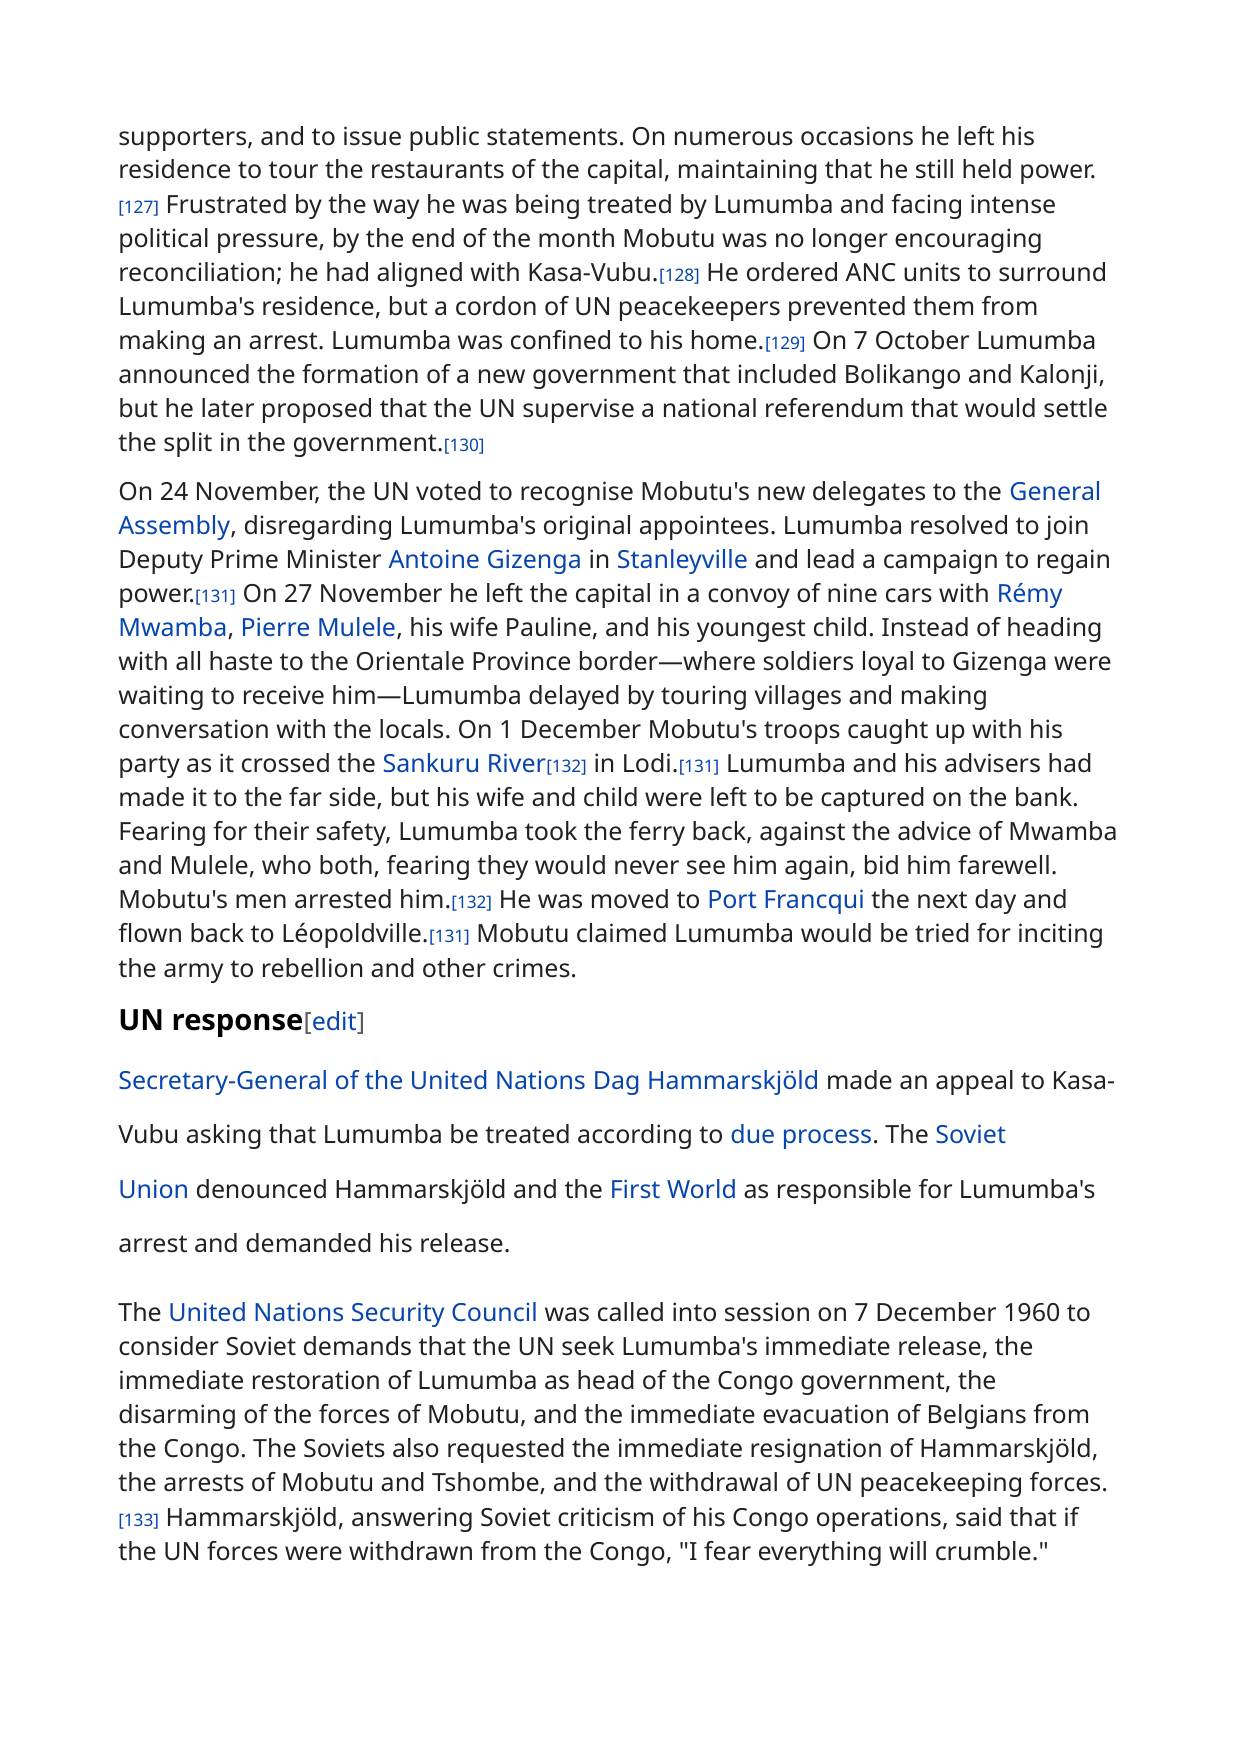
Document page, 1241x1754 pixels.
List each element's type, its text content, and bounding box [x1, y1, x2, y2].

text The United Nations Security Council was called into session on 7 December 1960 to consider Soviet demands that the UN seek Lumumba's immediate release, the immediate restoration of Lumumba as head of the Congo government, the disarming of the forces of Mobutu, and the immediate evacuation of Belgians from the Congo. The Soviets also requested the immediate resignation of Hammarskjöld, the arrests of Mobutu and Tshombe, and the withdrawal of UN peacekeeping forces.[133] Hammarskjöld, answering Soviet criticism of his Congo operations, said that if the UN forces were withdrawn from the Congo, "I fear everything will crumble." [118, 1295, 1122, 1567]
text supporters, and to issue public statements. On numerous occasions he left his residence to tour the restaurants of the capital, maintaining that he still held power.[127] Frustrated by the way he was being treated by Lumumba and facing intense political pressure, by the end of the month Mobutu was no longer encouraging reconciliation; he had aligned with Kasa-Vubu.[128] He ordered ANC units to surround Lumumba's residence, but a cordon of UN peacekeepers prevented them from making an arrest. Lumumba was confined to his home.[129] On 7 October Lumumba announced the formation of a new government that included Bolikango and Kalonji, but he later proposed that the UN supervise a national referendum that would settle the split in the government.[130] [118, 118, 1122, 459]
text Secretary-General of the United Nations Dag Hammarskjöld made an appeal to Kasa-Vubu asking that Lumumba be treated according to due process. The Soviet Union denounced Hammarskjöld and the First World as responsible for Lumumba's arrest and demanded his release. [118, 1062, 1122, 1260]
text On 24 November, the UN voted to recognise Mobutu's new delegates to the General Assembly, disregarding Lumumba's original appointees. Lumumba resolved to join Deputy Prime Minister Antoine Gizenga in Stanleyville and lead a campaign to regain power.[131] On 27 November he left the capital in a convoy of nine cars with Rémy Mwamba, Pierre Mulele, his wife Pauline, and his youngest child. Instead of heading with all haste to the Orientale Province border—where soldiers loyal to Gizenga were waiting to receive him—Lumumba delayed by touring villages and making conversation with the locals. On 1 December Mobutu's troops caught up with his party as it crossed the Sankuru River[132] in Lodi.[131] Lumumba and his advisers had made it to the far side, but his wife and child were left to be captured on the bank. Fearing for their safety, Lumumba took the ferry back, against the advice of Mwamba and Mulele, who both, fearing they would never see him again, bid him farewell. Mobutu's men arrested him.[132] He was moved to Port Francqui the next day and flown back to Léopoldville.[131] Mobutu claimed Lumumba would be tried for inciting the army to rebellion and other crimes. [118, 473, 1122, 984]
subtitle UN response[edit] [118, 999, 1122, 1038]
